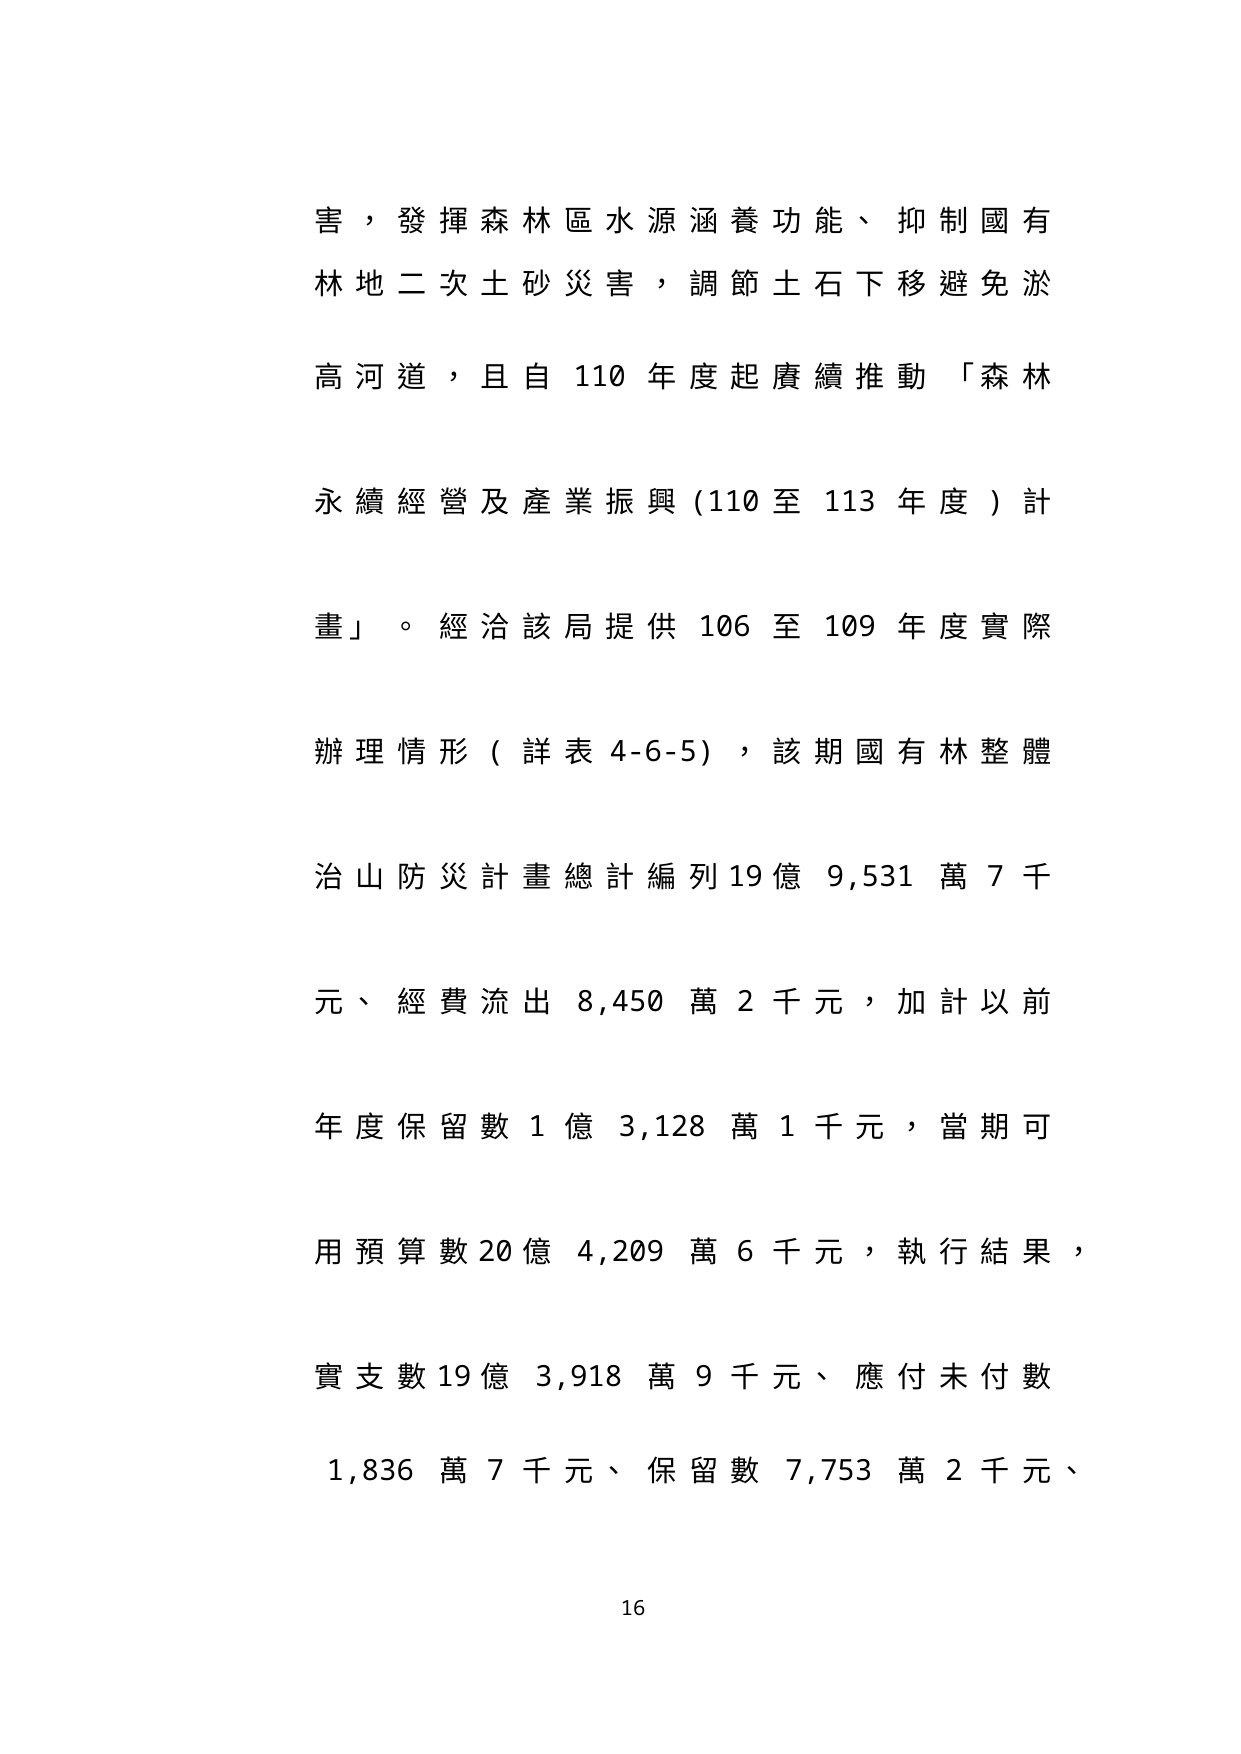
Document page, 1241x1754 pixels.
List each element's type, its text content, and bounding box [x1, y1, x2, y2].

text (二)國有林整體治山防災計畫：為達健全林地管理、維護森林健康、強化國土保安、推動自然保育及促進森林資源多元利用等目標，林務局自90年度起即以4年度為一期程辦理「加強造林及森林永續經營計畫」，106至109年度所推動之第5期計畫，將「植樹造林及林業發展第3期(106至109年度)」併入並更名為「森林永續經營及產業振興計畫」，其下列有國家森林永續經營計畫、森林多元利用及林產發展計畫、國家自然保育、國有林整體治山防災及林道維護計畫、試驗林示範經營等5項子計畫，而國有林整體治山防災及林道維護計畫中又含「國有林整體治山防災」及「林道改善與維護」2項細部計畫，其中「國有林整體治山防災」之年度預算及績效目標值詳表4-6-4，預計編列28億831萬元辦理，期減緩洪峰流量及土石災害，發揮森林區水源涵養功能、抑制國有林地二次土砂災害，調節土石下移避免淤高河道，且自110年度起賡續推動「森林永續經營及產業振興(110至113年度)計畫」。經洽該局提供106至109年度實際辦理情形(詳表4-6-5)，該期國有林整體治山防災計畫總計編列19億9,531萬7千元、經費流出8,450萬2千元，加計以前年度保留數1億3,128萬1千元，當期可用預算數20億4,209萬6千元，執行結果，實支數19億3,918萬9千元、應付未付數1,836萬7千元、保留數7,753萬2千元、賸餘數700萬7千元，實支數加計應付未付數之預算執行率為95.86%；再觀其績效指標達成情形(詳表4-6-6)，該局表示受限於年度預算送本院審議時有所刪減，經按刪減後預算占原中長程計畫經費之比率推估調降，實際執行成果均有達到依比率調降後之預期績效指標。 [242, 177, 1058, 1490]
